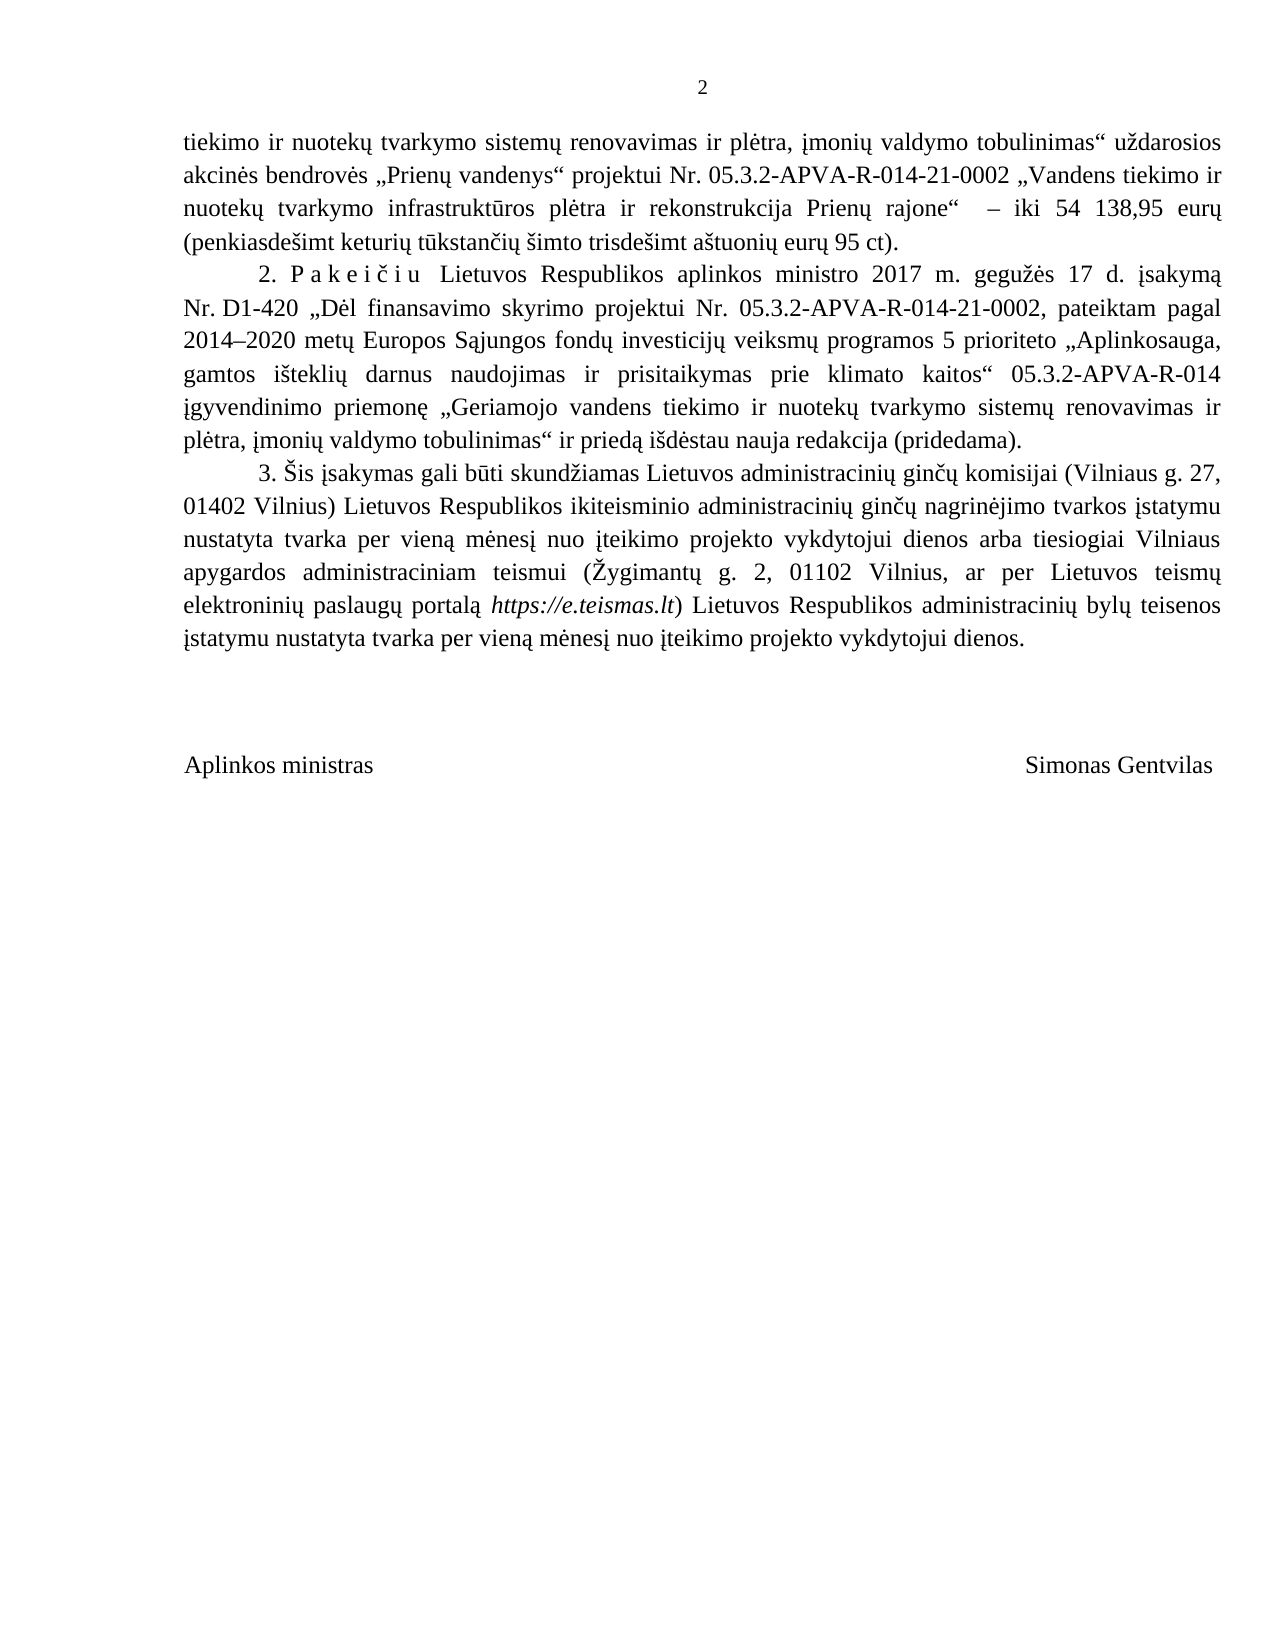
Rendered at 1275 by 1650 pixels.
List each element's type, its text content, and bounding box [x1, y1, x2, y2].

text 3. Šis įsakymas gali būti skundžiamas Lietuvos administracinių ginčų komisijai (Vilniaus g. 27, 01402 Vilnius) Lietuvos Respublikos ikiteisminio administracinių ginčų nagrinėjimo tvarkos įstatymu nustatyta tvarka per vieną mėnesį nuo įteikimo projekto vykdytojui dienos arba tiesiogiai Vilniaus apygardos administraciniam teismui (Žygimantų g. 2, 01102 Vilnius, ar per Lietuvos teismų elektroninių paslaugų portalą https://e.teismas.lt) Lietuvos Respublikos administracinių bylų teisenos įstatymu nustatyta tvarka per vieną mėnesį nuo įteikimo projekto vykdytojui dienos. [183, 458, 1222, 652]
text tiekimo ir nuotekų tvarkymo sistemų renovavimas ir plėtra, įmonių valdymo tobulinimas“ uždarosios akcinės bendrovės „Prienų vandenys“ projektui Nr. 05.3.2-APVA-R-014-21-0002 „Vandens tiekimo ir nuotekų tvarkymo infrastruktūros plėtra ir rekonstrukcija Prienų rajone“ – iki 54 138,95 eurų (penkiasdešimt keturių tūkstančių šimto trisdešimt aštuonių eurų 95 ct). [183, 127, 1222, 255]
text 2. Pakeičiu Lietuvos Respublikos aplinkos ministro 2017 m. gegužės 17 d. įsakymą Nr. D1‑420 „Dėl finansavimo skyrimo projektui Nr. 05.3.2-APVA-R-014-21-0002, pateiktam pagal 2014–2020 metų Europos Sąjungos fondų investicijų veiksmų programos 5 prioriteto „Aplinkosauga, gamtos išteklių darnus naudojimas ir prisitaikymas prie klimato kaitos“ 05.3.2-APVA-R-014 įgyvendinimo priemonę „Geriamojo vandens tiekimo ir nuotekų tvarkymo sistemų renovavimas ir plėtra, įmonių valdymo tobulinimas“ ir priedą išdėstau nauja redakcija (pridedama). [183, 259, 1222, 453]
text Aplinkos ministras Simonas Gentvilas [184, 751, 1218, 779]
